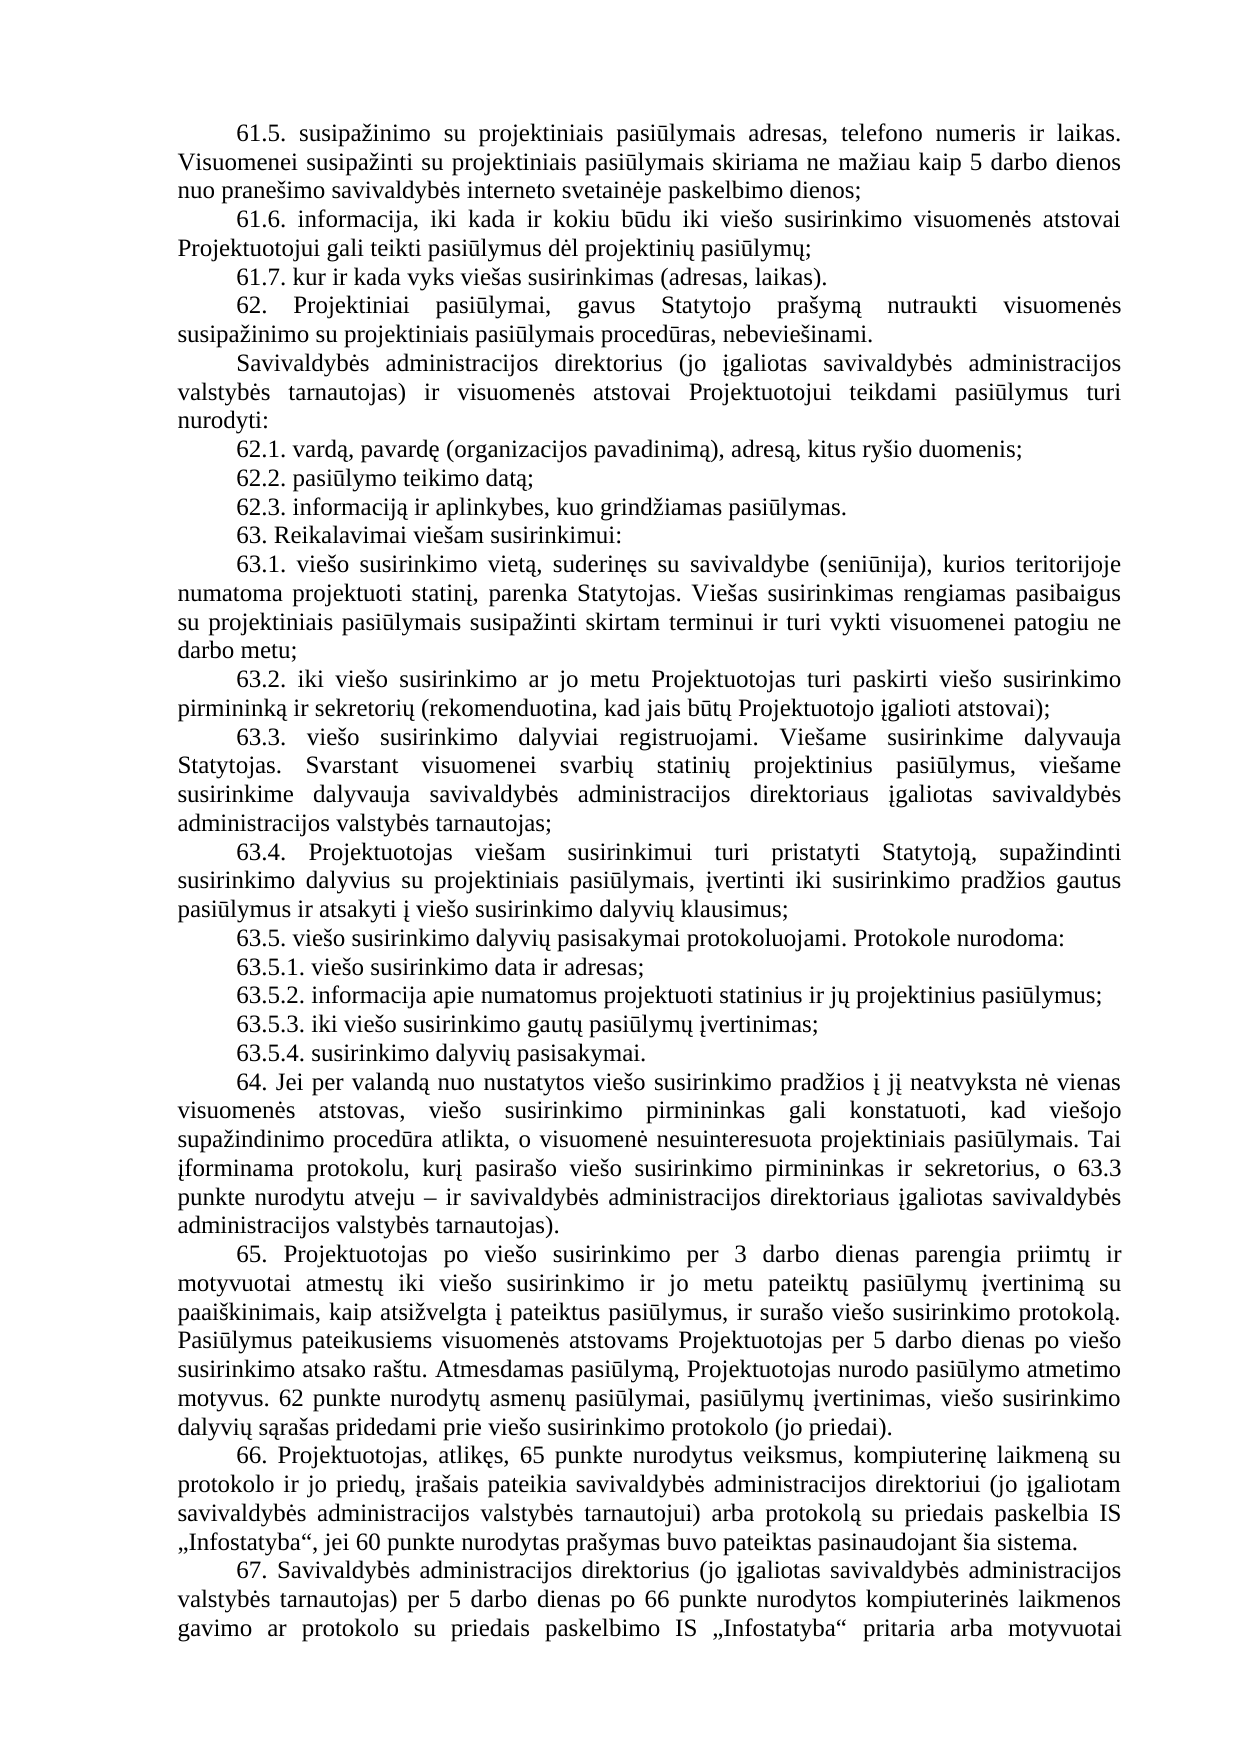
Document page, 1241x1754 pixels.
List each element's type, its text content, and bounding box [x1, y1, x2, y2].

text 62.1. vardą, pavardę (organizacijos pavadinimą), adresą, kitus ryšio duomenis; [177, 434, 1122, 463]
text 62.2. pasiūlymo teikimo datą; [177, 463, 1122, 492]
text 63.5.2. informacija apie numatomus projektuoti statinius ir jų projektinius pasiūlymus; [177, 981, 1122, 1009]
text 63.2. iki viešo susirinkimo ar jo metu Projektuotojas turi paskirti viešo susirinkimo pirmininką ir sekretorių (rekomenduotina, kad jais būtų Projektuotojo įgalioti atstovai); [177, 664, 1122, 722]
text 63.4. Projektuotojas viešam susirinkimui turi pristatyti Statytoją, supažindinti susirinkimo dalyvius su projektiniais pasiūlymais, įvertinti iki susirinkimo pradžios gautus pasiūlymus ir atsakyti į viešo susirinkimo dalyvių klausimus; [177, 837, 1122, 923]
text 61.7. kur ir kada vyks viešas susirinkimas (adresas, laikas). [177, 262, 1122, 291]
text 63.5.1. viešo susirinkimo data ir adresas; [177, 952, 1122, 981]
text 63.3. viešo susirinkimo dalyviai registruojami. Viešame susirinkime dalyvauja Statytojas. Svarstant visuomenei svarbių statinių projektinius pasiūlymus, viešame susirinkime dalyvauja savivaldybės administracijos direktoriaus įgaliotas savivaldybės administracijos valstybės tarnautojas; [177, 722, 1122, 837]
text 61.5. susipažinimo su projektiniais pasiūlymais adresas, telefono numeris ir laikas. Visuomenei susipažinti su projektiniais pasiūlymais skiriama ne mažiau kaip 5 darbo dienos nuo pranešimo savivaldybės interneto svetainėje paskelbimo dienos; [177, 118, 1122, 204]
text 63. Reikalavimai viešam susirinkimui: [177, 521, 1122, 549]
text 62.3. informaciją ir aplinkybes, kuo grindžiamas pasiūlymas. [177, 492, 1122, 521]
text 65. Projektuotojas po viešo susirinkimo per 3 darbo dienas parengia priimtų ir motyvuotai atmestų iki viešo susirinkimo ir jo metu pateiktų pasiūlymų įvertinimą su paaiškinimais, kaip atsižvelgta į pateiktus pasiūlymus, ir surašo viešo susirinkimo protokolą. Pasiūlymus pateikusiems visuomenės atstovams Projektuotojas per 5 darbo dienas po viešo susirinkimo atsako raštu. Atmesdamas pasiūlymą, Projektuotojas nurodo pasiūlymo atmetimo motyvus. 62 punkte nurodytų asmenų pasiūlymai, pasiūlymų įvertinimas, viešo susirinkimo dalyvių sąrašas pridedami prie viešo susirinkimo protokolo (jo priedai). [177, 1239, 1122, 1441]
text 63.5.4. susirinkimo dalyvių pasisakymai. [177, 1038, 1122, 1067]
text 62. Projektiniai pasiūlymai, gavus Statytojo prašymą nutraukti visuomenės susipažinimo su projektiniais pasiūlymais procedūras, nebeviešinami. [177, 291, 1122, 348]
text 63.5.3. iki viešo susirinkimo gautų pasiūlymų įvertinimas; [177, 1009, 1122, 1038]
text 66. Projektuotojas, atlikęs, 65 punkte nurodytus veiksmus, kompiuterinę laikmeną su protokolo ir jo priedų, įrašais pateikia savivaldybės administracijos direktoriui (jo įgaliotam savivaldybės administracijos valstybės tarnautojui) arba protokolą su priedais paskelbia IS „Infostatyba“, jei 60 punkte nurodytas prašymas buvo pateiktas pasinaudojant šia sistema. [177, 1441, 1122, 1556]
text 63.1. viešo susirinkimo vietą, suderinęs su savivaldybe (seniūnija), kurios teritorijoje numatoma projektuoti statinį, parenka Statytojas. Viešas susirinkimas rengiamas pasibaigus su projektiniais pasiūlymais susipažinti skirtam terminui ir turi vykti visuomenei patogiu ne darbo metu; [177, 549, 1122, 664]
text 64. Jei per valandą nuo nustatytos viešo susirinkimo pradžios į jį neatvyksta nė vienas visuomenės atstovas, viešo susirinkimo pirmininkas gali konstatuoti, kad viešojo supažindinimo procedūra atlikta, o visuomenė nesuinteresuota projektiniais pasiūlymais. Tai įforminama protokolu, kurį pasirašo viešo susirinkimo pirmininkas ir sekretorius, o 63.3 punkte nurodytu atveju – ir savivaldybės administracijos direktoriaus įgaliotas savivaldybės administracijos valstybės tarnautojas). [177, 1067, 1122, 1239]
text 63.5. viešo susirinkimo dalyvių pasisakymai protokoluojami. Protokole nurodoma: [177, 923, 1122, 952]
text 67. Savivaldybės administracijos direktorius (jo įgaliotas savivaldybės administracijos valstybės tarnautojas) per 5 darbo dienas po 66 punkte nurodytos kompiuterinės laikmenos gavimo ar protokolo su priedais paskelbimo IS „Infostatyba“ pritaria arba motyvuotai [177, 1556, 1122, 1642]
text 61.6. informacija, iki kada ir kokiu būdu iki viešo susirinkimo visuomenės atstovai Projektuotojui gali teikti pasiūlymus dėl projektinių pasiūlymų; [177, 204, 1122, 262]
text Savivaldybės administracijos direktorius (jo įgaliotas savivaldybės administracijos valstybės tarnautojas) ir visuomenės atstovai Projektuotojui teikdami pasiūlymus turi nurodyti: [177, 348, 1122, 434]
